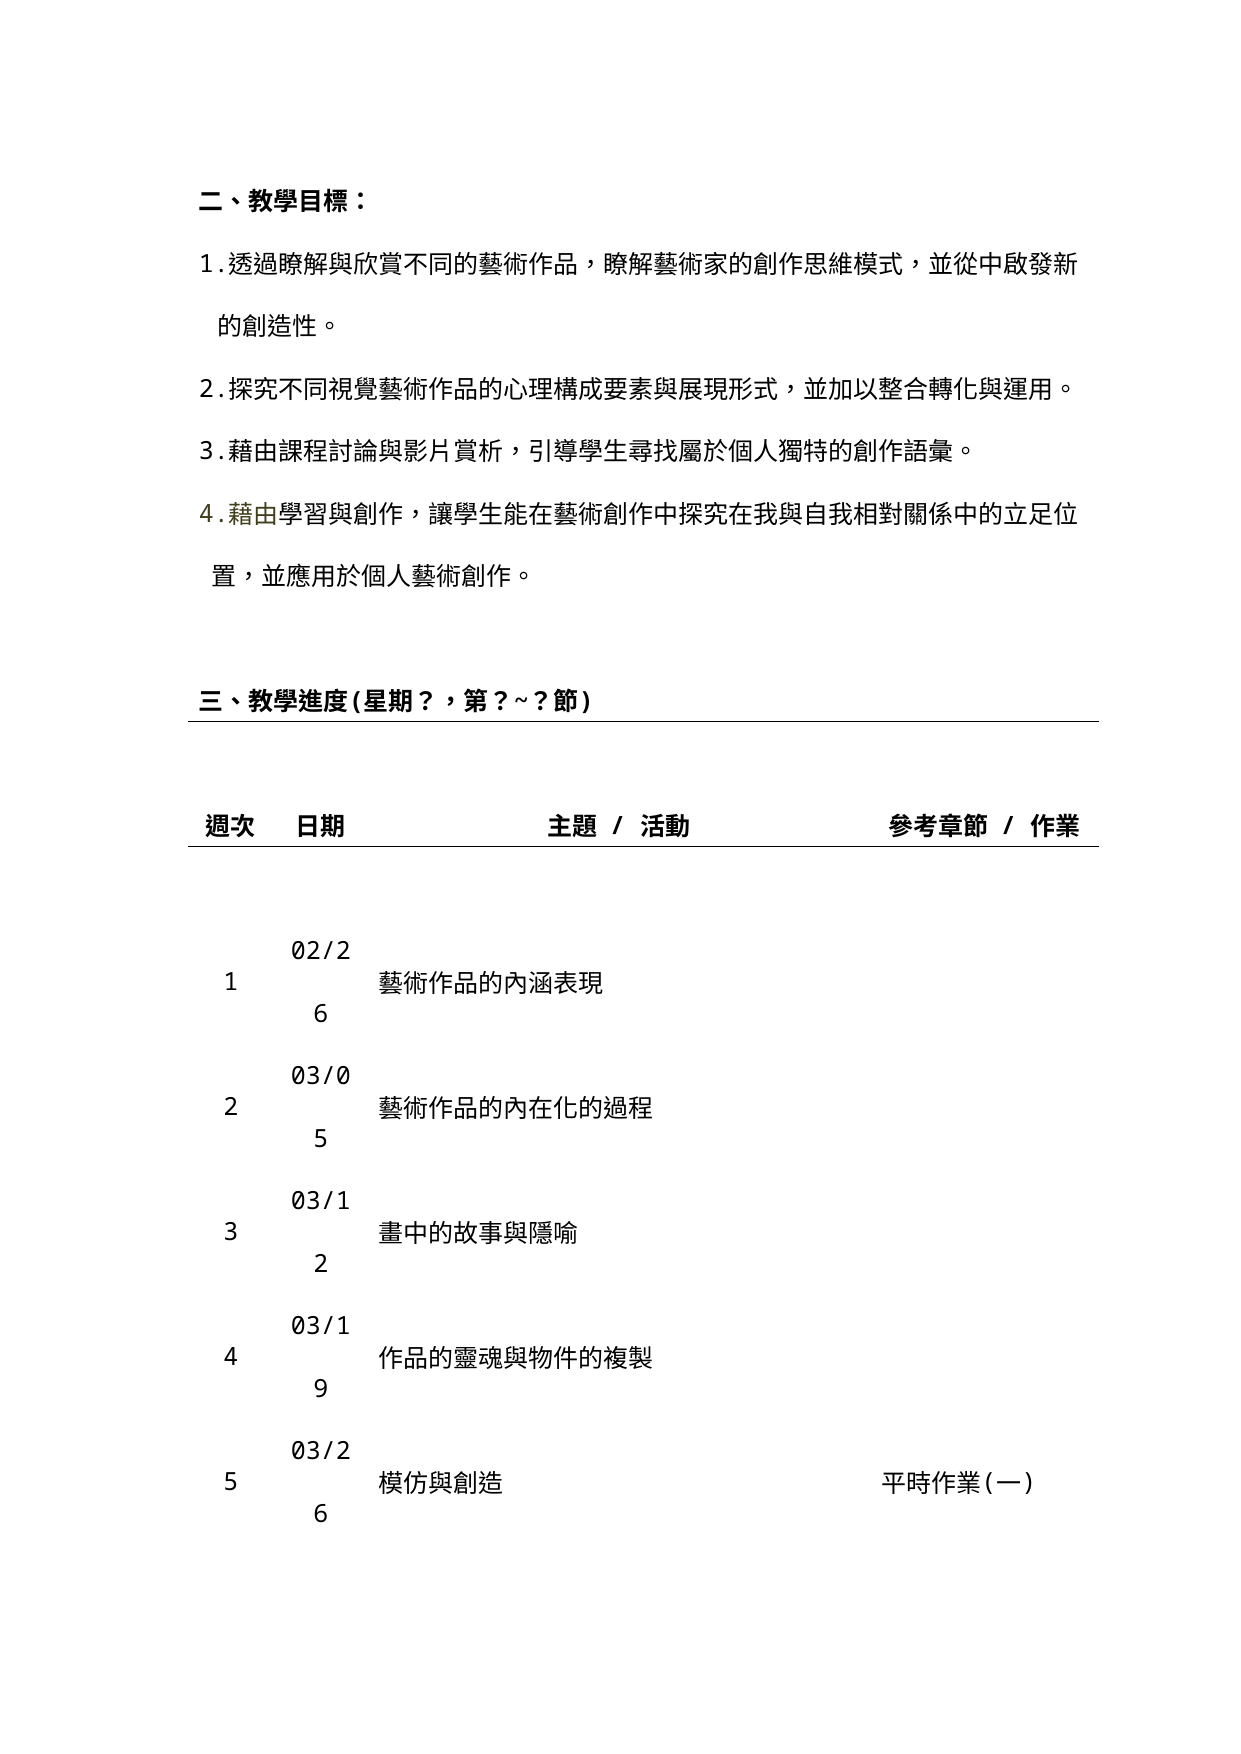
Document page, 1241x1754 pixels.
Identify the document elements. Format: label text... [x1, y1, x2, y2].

table_cell 日期 [274, 722, 367, 846]
table_cell [870, 847, 1099, 1033]
table_cell [870, 1283, 1099, 1408]
table_cell 參考章節 / 作業 [870, 722, 1099, 846]
table_cell 03/05 [274, 1033, 367, 1158]
table_cell 平時作業(一) [870, 1408, 1099, 1533]
table_cell 畫中的故事與隱喻 [368, 1158, 870, 1283]
table_cell 5 [188, 1408, 274, 1533]
table_cell [870, 1033, 1099, 1158]
table_cell 藝術作品的內在化的過程 [368, 1033, 870, 1158]
table_cell 三、教學進度(星期？，第？~？節) [188, 658, 870, 721]
table_cell 03/12 [274, 1158, 367, 1283]
table_cell 主題 / 活動 [368, 722, 870, 846]
table_cell 4 [188, 1283, 274, 1408]
table_cell [870, 658, 1099, 721]
table_cell 03/26 [274, 1408, 367, 1533]
table_cell 02/26 [274, 847, 367, 1033]
table_cell 模仿與創造 [368, 1408, 870, 1533]
table_cell 2 [188, 1033, 274, 1158]
table_cell 3 [188, 1158, 274, 1283]
table_cell 週次 [188, 722, 274, 846]
table_cell 1 [188, 847, 274, 1033]
table_cell 藝術作品的內涵表現 [368, 847, 870, 1033]
table_cell [870, 1158, 1099, 1283]
table_cell 03/19 [274, 1283, 367, 1408]
table_cell 二、教學目標： 1.透過瞭解與欣賞不同的藝術作品，瞭解藝術家的創作思維模式，並從中啟發新的創造性。 2.探究不同視覺藝術作品的心理構成要素與展現形式，並加以整合轉化與運用。 3.藉由課程討論與影片賞析，引導學生尋找屬於個人獨特的創作語彙。 4.藉由學習與創作，讓學生能在藝術創作中探究在我與自我相對關係中的立足位置，並應用於個人藝術創作。 [188, 158, 1099, 658]
table_cell 作品的靈魂與物件的複製 [368, 1283, 870, 1408]
